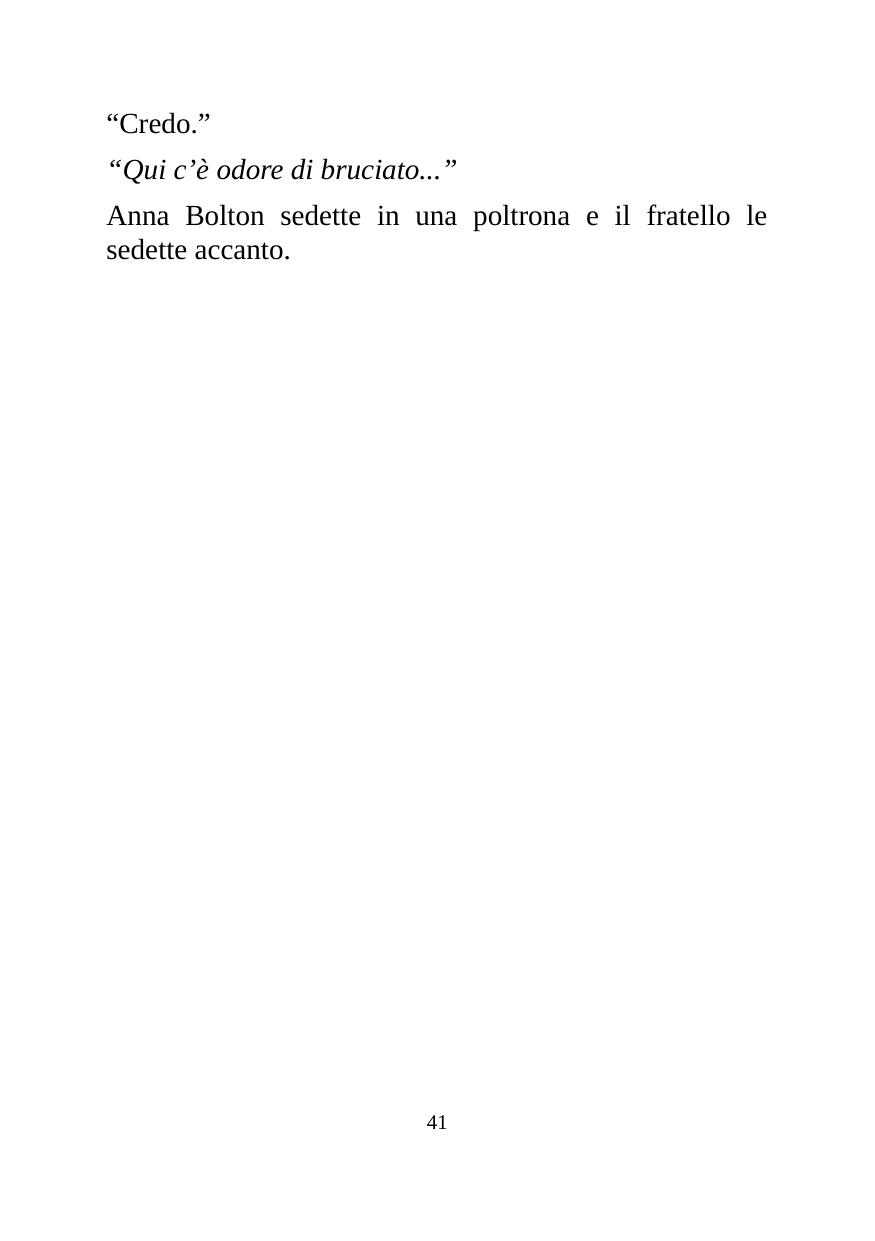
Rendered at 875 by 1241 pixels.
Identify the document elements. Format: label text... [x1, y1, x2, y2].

text Anna Bolton sedette in una poltrona e il fratello le sedette accanto. [106, 198, 768, 265]
text “Credo.” [106, 106, 768, 140]
text “Qui c’è odore di bruciato...” [106, 152, 768, 186]
